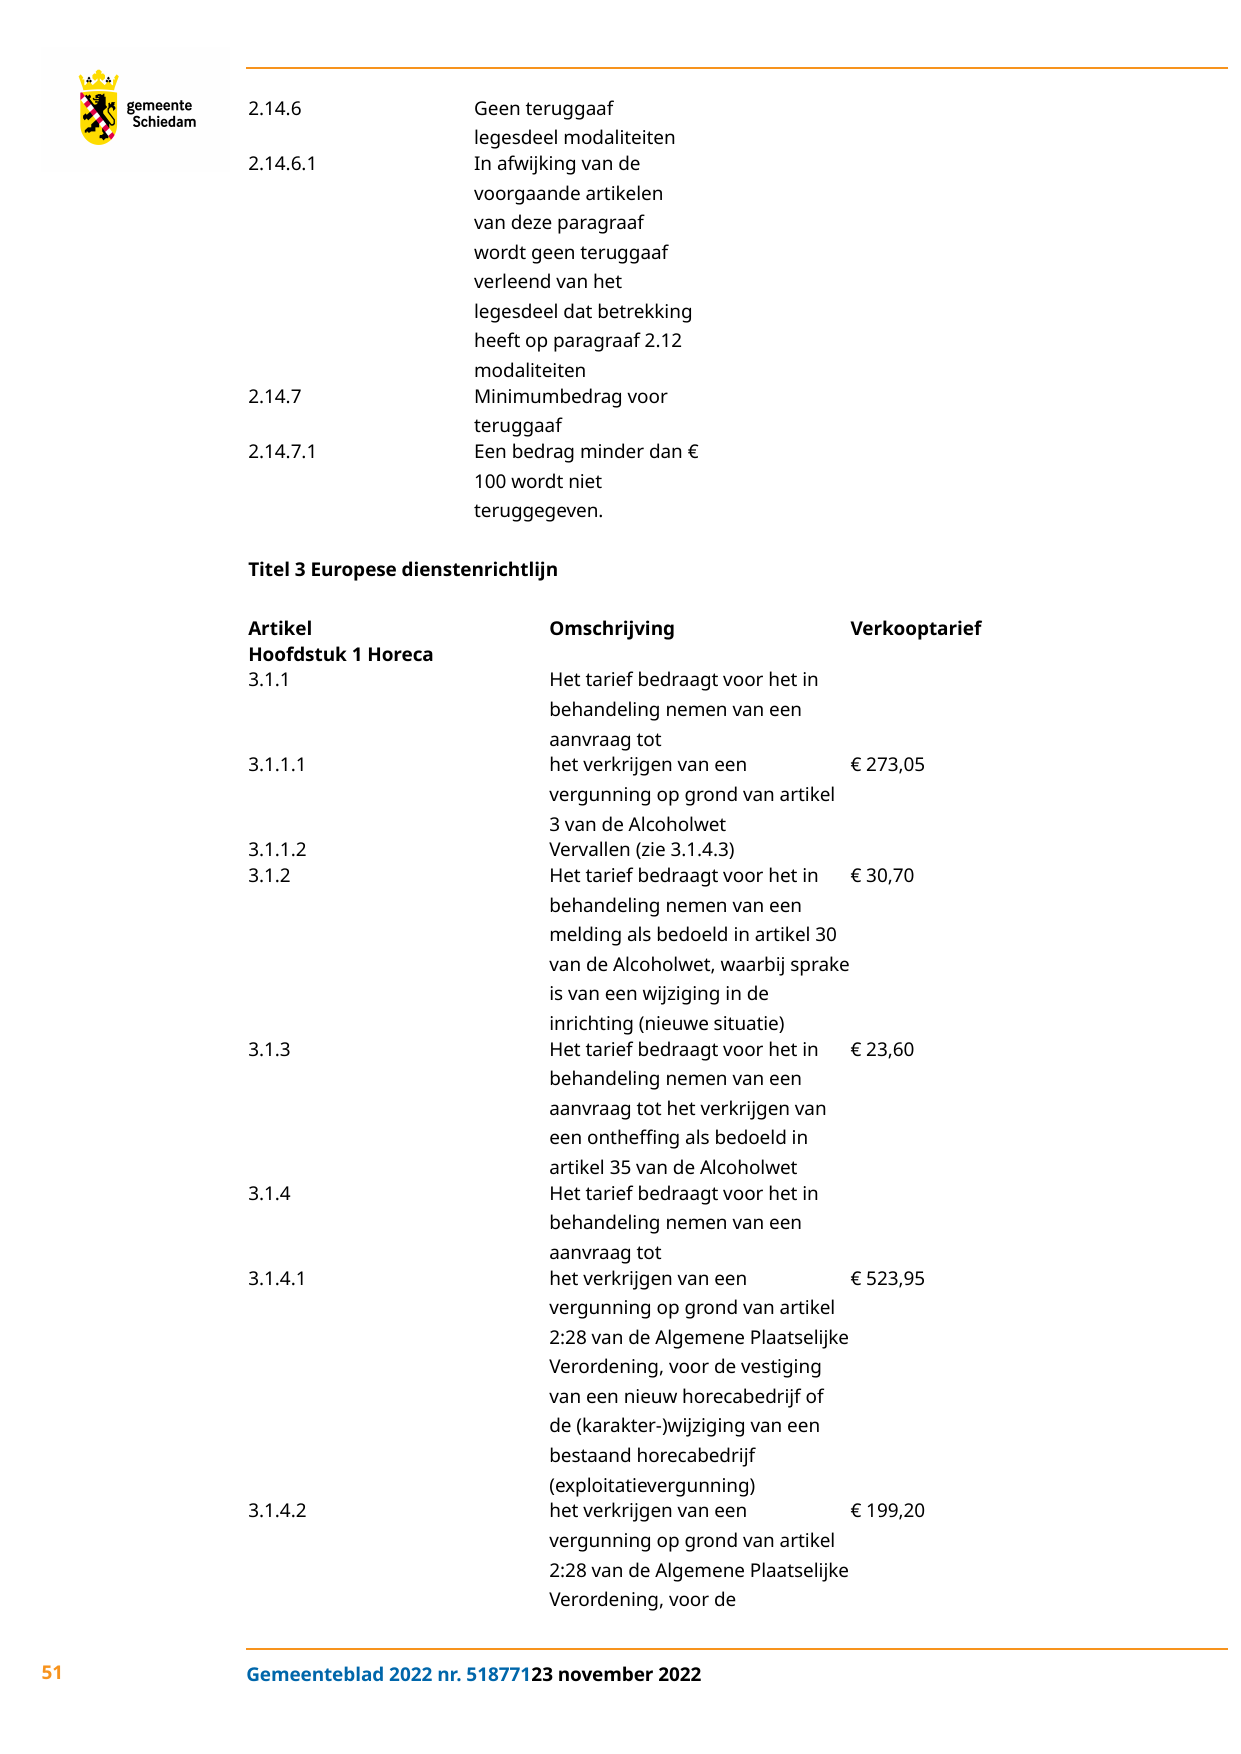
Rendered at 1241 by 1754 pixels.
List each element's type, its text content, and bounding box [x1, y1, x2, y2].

table_cell 3.1.4.2 [248, 1498, 549, 1612]
table_cell 2.14.6.1 [248, 150, 474, 383]
table_cell het verkrijgen van een vergunning op grond van artikel 3 van de Alcoholwet [549, 752, 850, 836]
picture [41, 47, 231, 172]
table_cell Geen teruggaaf legesdeel modaliteiten [474, 95, 700, 150]
table_cell [926, 438, 1152, 523]
table_cell Vervallen (zie 3.1.4.3) [549, 836, 850, 862]
table_cell 3.1.1 [248, 667, 549, 752]
table_cell [926, 95, 1152, 150]
table_cell 2.14.6 [248, 95, 474, 150]
table_cell Het tarief bedraagt voor het in behandeling nemen van een aanvraag tot het verkrijgen van een ontheffing als bedoeld in artikel 35 van de Alcoholwet [549, 1036, 850, 1180]
table_cell 3.1.3 [248, 1036, 549, 1180]
table_cell Een bedrag minder dan € 100 wordt niet teruggegeven. [474, 438, 700, 523]
table_cell 3.1.4.1 [248, 1265, 549, 1498]
table_cell [850, 1180, 1152, 1265]
table_cell [700, 438, 926, 523]
table_cell het verkrijgen van een vergunning op grond van artikel 2:28 van de Algemene Plaatselijke Verordening, voor de vestiging van een nieuw horecabedrijf of de (karakter-)wijziging van een bestaand horecabedrijf (exploitatievergunning) [549, 1265, 850, 1498]
table_cell Het tarief bedraagt voor het in behandeling nemen van een melding als bedoeld in artikel 30 van de Alcoholwet, waarbij sprake is van een wijziging in de inrichting (nieuwe situatie) [549, 862, 850, 1036]
table_cell [926, 150, 1152, 383]
table_cell 2.14.7 [248, 383, 474, 438]
table_cell € 23,60 [850, 1036, 1152, 1180]
table_cell 3.1.2 [248, 862, 549, 1036]
table_cell [926, 383, 1152, 438]
table_cell 3.1.1.1 [248, 752, 549, 836]
table_cell [850, 836, 1152, 862]
table_cell [700, 383, 926, 438]
table_header Artikel [248, 615, 549, 641]
table_cell Het tarief bedraagt voor het in behandeling nemen van een aanvraag tot [549, 1180, 850, 1265]
table_cell Het tarief bedraagt voor het in behandeling nemen van een aanvraag tot [549, 667, 850, 752]
table_cell Hoofdstuk 1 Horeca [248, 641, 1152, 667]
table_cell € 30,70 [850, 862, 1152, 1036]
table_cell [700, 95, 926, 150]
table_cell het verkrijgen van een vergunning op grond van artikel 2:28 van de Algemene Plaatselijke Verordening, voor de [549, 1498, 850, 1612]
table_cell [850, 667, 1152, 752]
table_cell 3.1.4 [248, 1180, 549, 1265]
text Titel 3 Europese dienstenrichtlijn [248, 556, 1152, 582]
table_cell € 199,20 [850, 1498, 1152, 1612]
table_cell Minimumbedrag voor teruggaaf [474, 383, 700, 438]
table_cell In afwijking van de voorgaande artikelen van deze paragraaf wordt geen teruggaaf verleend van het legesdeel dat betrekking heeft op paragraaf 2.12 modaliteiten [474, 150, 700, 383]
table_cell 2.14.7.1 [248, 438, 474, 523]
table_header Verkooptarief [850, 615, 1152, 641]
table_cell [700, 150, 926, 383]
table_cell € 273,05 [850, 752, 1152, 836]
table_cell 3.1.1.2 [248, 836, 549, 862]
table_header Omschrijving [549, 615, 850, 641]
table_cell € 523,95 [850, 1265, 1152, 1498]
